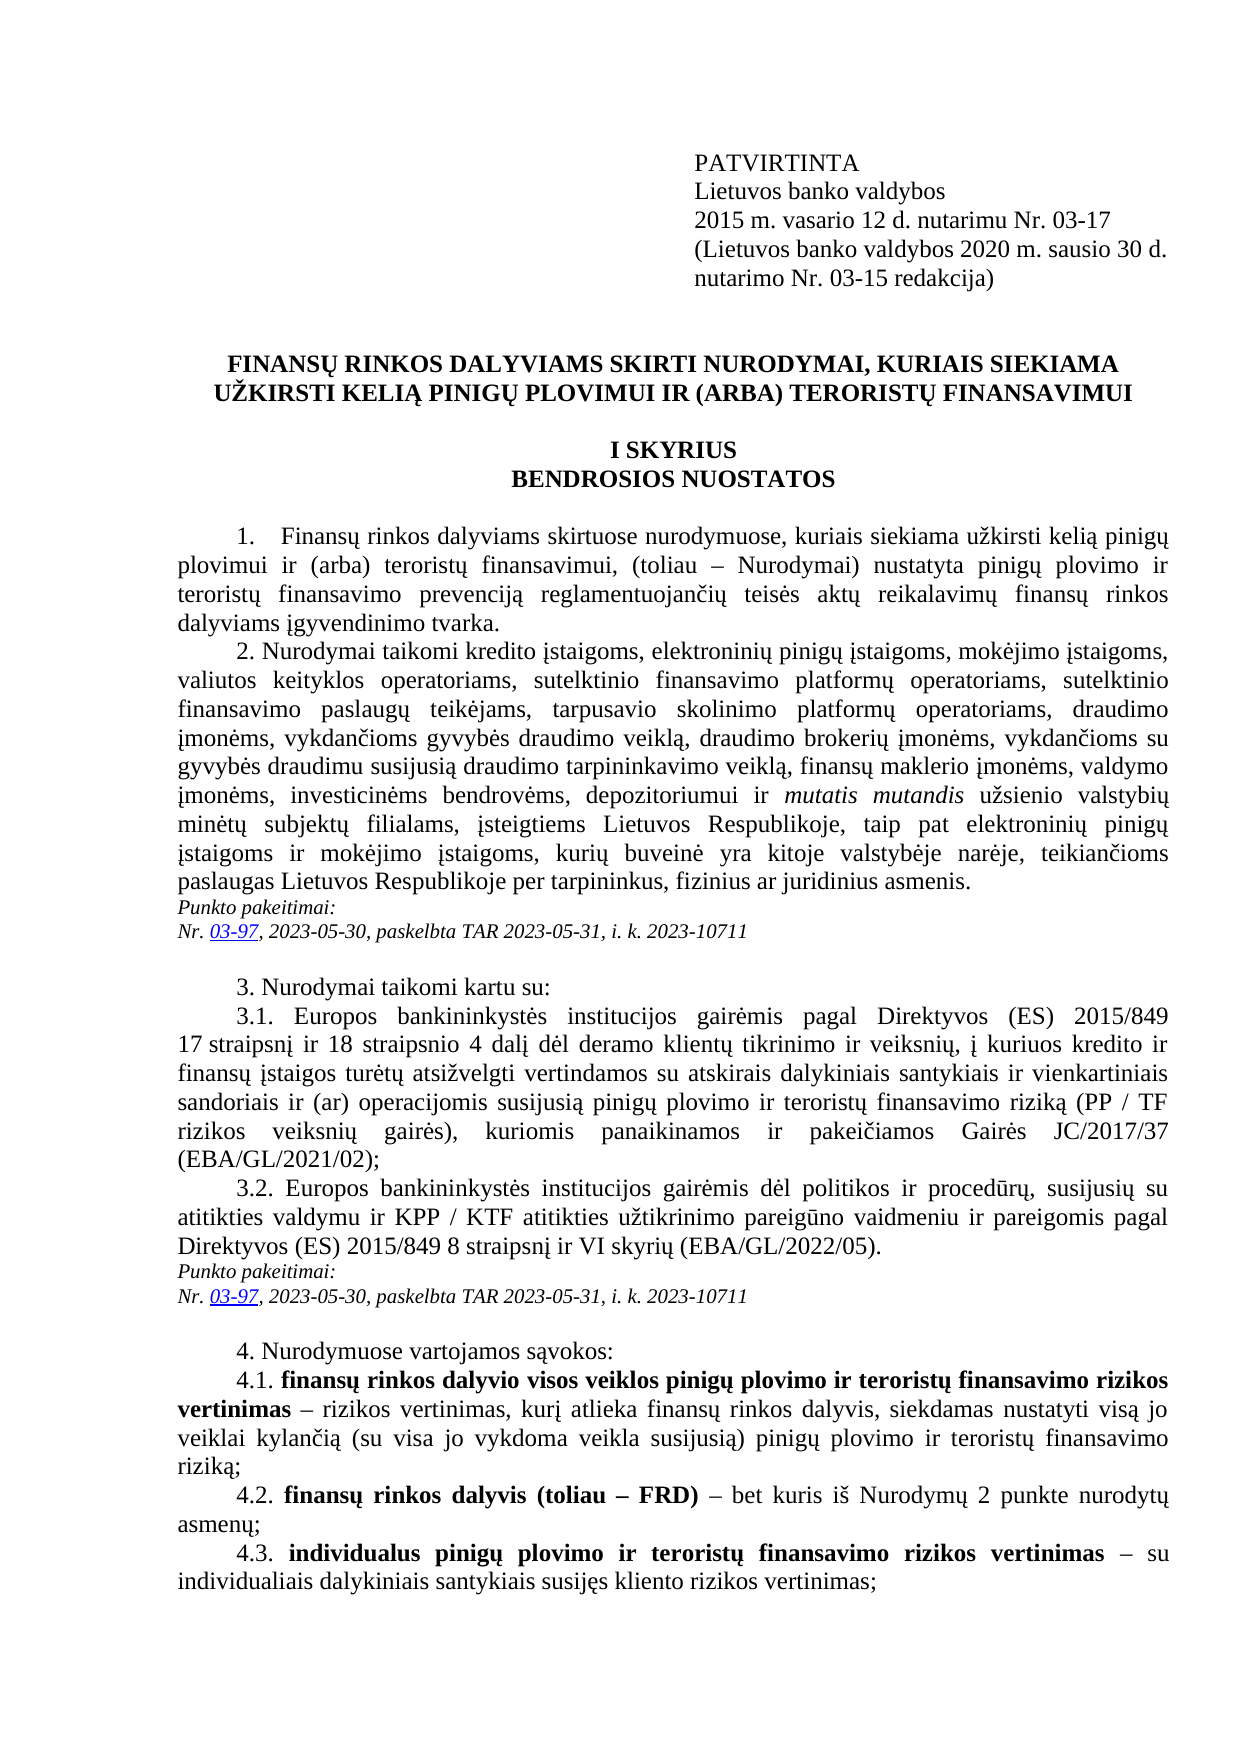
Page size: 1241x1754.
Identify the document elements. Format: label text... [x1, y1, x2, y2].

text FINANSŲ RINKOS DALYVIAMS skirti nurodymai, kuriais siekiama užkirsti kelią pinigų plovimui IR (ARBA) TERORISTŲ FINANSAVIMUI [177, 349, 1169, 406]
text 2. Nurodymai taikomi kredito įstaigoms, elektroninių pinigų įstaigoms, mokėjimo įstaigoms, valiutos keityklos operatoriams, sutelktinio finansavimo platformų operatoriams, sutelktinio finansavimo paslaugų teikėjams, tarpusavio skolinimo platformų operatoriams, draudimo įmonėms, vykdančioms gyvybės draudimo veiklą, draudimo brokerių įmonėms, vykdančioms su gyvybės draudimu susijusią draudimo tarpininkavimo veiklą, finansų maklerio įmonėms, valdymo įmonėms, investicinėms bendrovėms, depozitoriumui ir mutatis mutandis užsienio valstybių minėtų subjektų filialams, įsteigtiems Lietuvos Respublikoje, taip pat elektroninių pinigų įstaigoms ir mokėjimo įstaigoms, kurių buveinė yra kitoje valstybėje narėje, teikiančioms paslaugas Lietuvos Respublikoje per tarpininkus, fizinius ar juridinius asmenis. [177, 636, 1169, 895]
text Nr. 03-97, 2023-05-30, paskelbta TAR 2023-05-31, i. k. 2023-10711 [177, 1283, 1169, 1308]
text I SKYRIUS [177, 435, 1169, 464]
text 3.2. Europos bankininkystės institucijos gairėmis dėl politikos ir procedūrų, susijusių su atitikties valdymu ir KPP / KTF atitikties užtikrinimo pareigūno vaidmeniu ir pareigomis pagal Direktyvos (ES) 2015/849 8 straipsnį ir VI skyrių (EBA/GL/2022/05). [177, 1173, 1169, 1259]
text nutarimo Nr. 03-15 redakcija) [177, 263, 1169, 291]
text Lietuvos banko valdybos [177, 176, 1169, 205]
text 4.3. individualus pinigų plovimo ir teroristų finansavimo rizikos vertinimas – su individualiais dalykiniais santykiais susijęs kliento rizikos vertinimas; [177, 1538, 1169, 1595]
text (Lietuvos banko valdybos 2020 m. sausio 30 d. [177, 234, 1169, 263]
text 4.2. finansų rinkos dalyvis (toliau – FRD) – bet kuris iš Nurodymų 2 punkte nurodytų asmenų; [177, 1480, 1169, 1538]
text Punkto pakeitimai: [177, 895, 1169, 919]
text BENDROSIOS NUOSTATOS [177, 464, 1169, 493]
text Punkto pakeitimai: [177, 1259, 1169, 1283]
text 3.1. Europos bankininkystės institucijos gairėmis pagal Direktyvos (ES) 2015/849 17 straipsnį ir 18 straipsnio 4 dalį dėl deramo klientų tikrinimo ir veiksnių, į kuriuos kredito ir finansų įstaigos turėtų atsižvelgti vertindamos su atskirais dalykiniais santykiais ir vienkartiniais sandoriais ir (ar) operacijomis susijusią pinigų plovimo ir teroristų finansavimo riziką (PP / TF rizikos veiksnių gairės), kuriomis panaikinamos ir pakeičiamos Gairės JC/2017/37 (EBA/GL/2021/02); [177, 1001, 1169, 1173]
text 4.1. finansų rinkos dalyvio visos veiklos pinigų plovimo ir teroristų finansavimo rizikos vertinimas – rizikos vertinimas, kurį atlieka finansų rinkos dalyvis, siekdamas nustatyti visą jo veiklai kylančią (su visa jo vykdoma veikla susijusią) pinigų plovimo ir teroristų finansavimo riziką; [177, 1365, 1169, 1480]
text 4. Nurodymuose vartojamos sąvokos: [177, 1336, 1169, 1365]
text Nr. 03-97, 2023-05-30, paskelbta TAR 2023-05-31, i. k. 2023-10711 [177, 919, 1169, 943]
text 1. Finansų rinkos dalyviams skirtuose nurodymuose, kuriais siekiama užkirsti kelią pinigų plovimui ir (arba) teroristų finansavimui, (toliau – Nurodymai) nustatyta pinigų plovimo ir teroristų finansavimo prevenciją reglamentuojančių teisės aktų reikalavimų finansų rinkos dalyviams įgyvendinimo tvarka. [177, 521, 1169, 636]
text PATVIRTINTA [177, 148, 1169, 176]
text 3. Nurodymai taikomi kartu su: [177, 972, 1169, 1001]
text 2015 m. vasario 12 d. nutarimu Nr. 03-17 [177, 205, 1169, 234]
